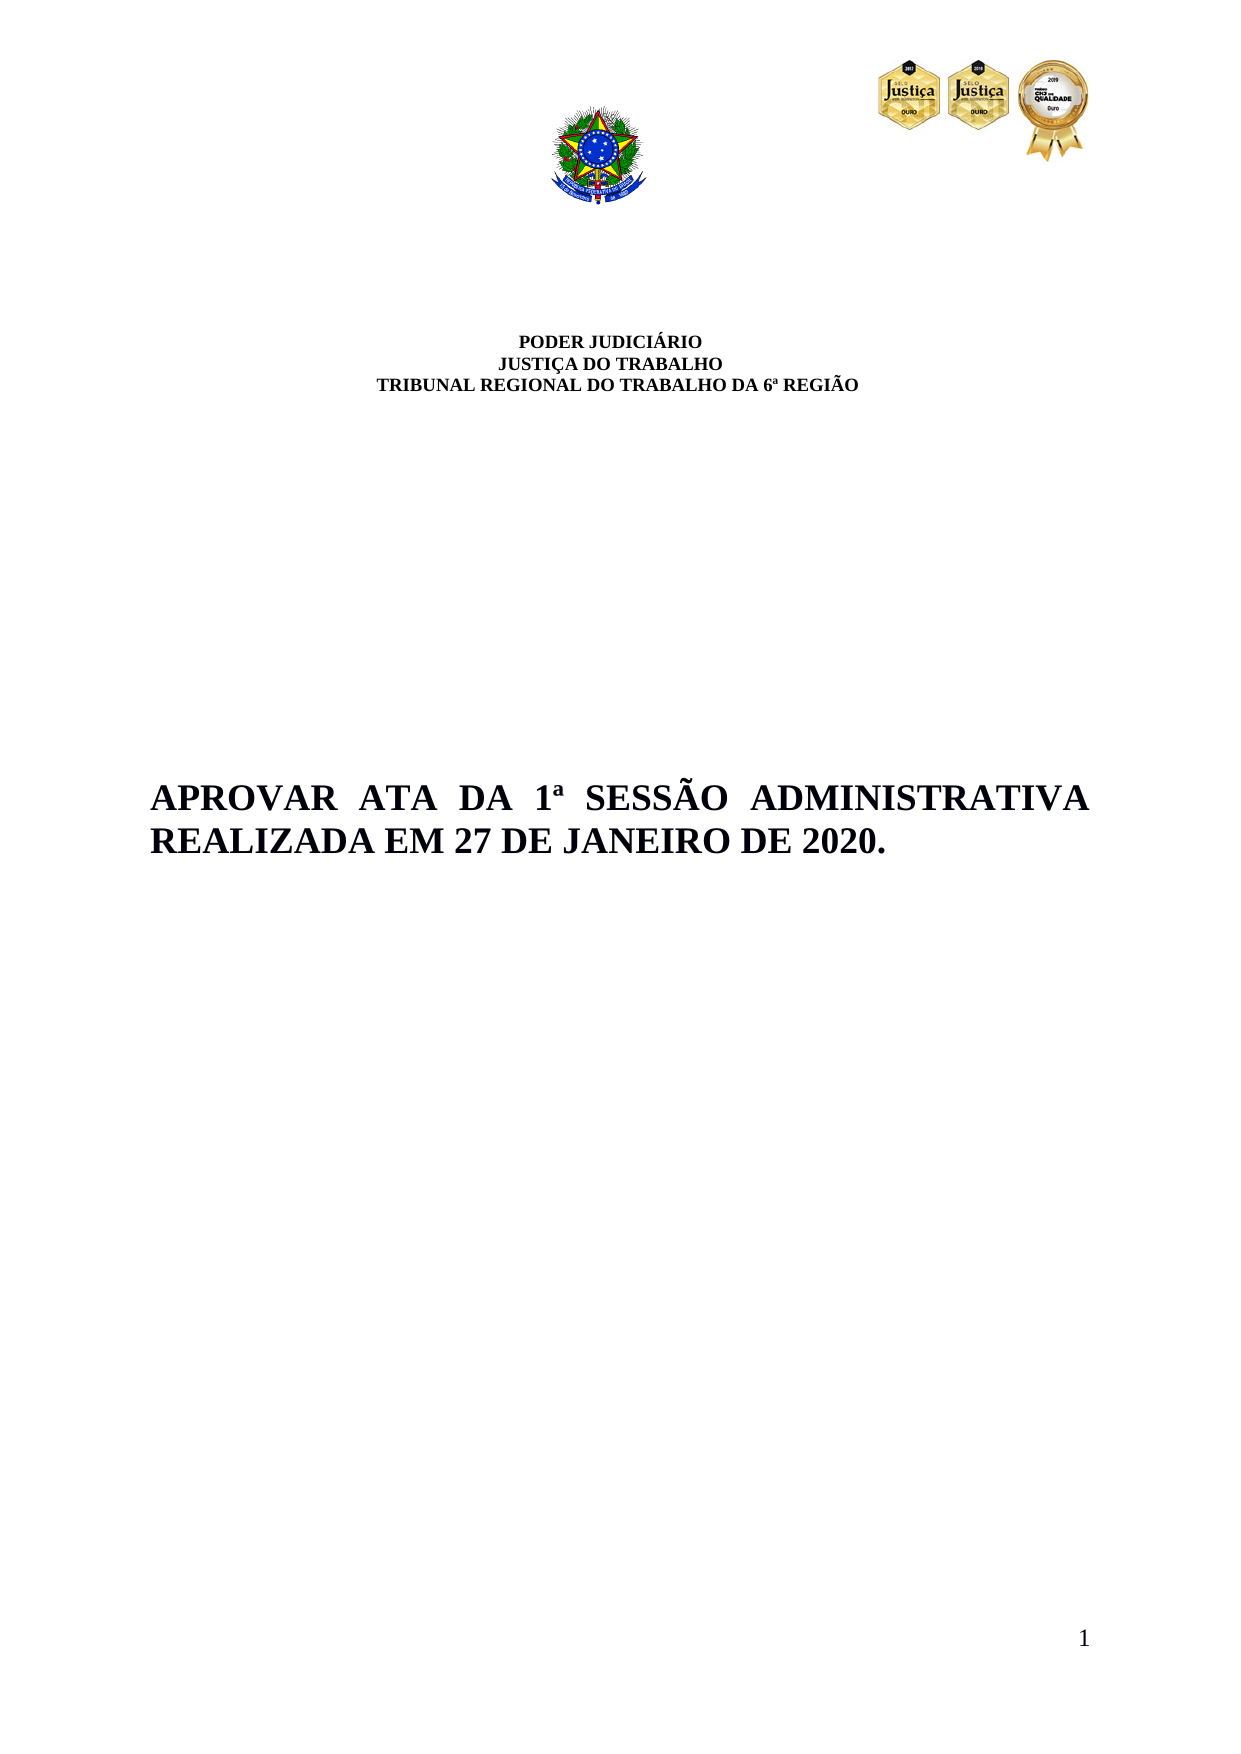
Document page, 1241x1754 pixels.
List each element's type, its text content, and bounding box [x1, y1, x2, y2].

text APROVAR ATA DA 1ª SESSÃO ADMINISTRATIVA REALIZADA EM 27 DE JANEIRO DE 2020. [150, 776, 1090, 862]
picture [878, 60, 1089, 162]
picture [546, 104, 649, 206]
